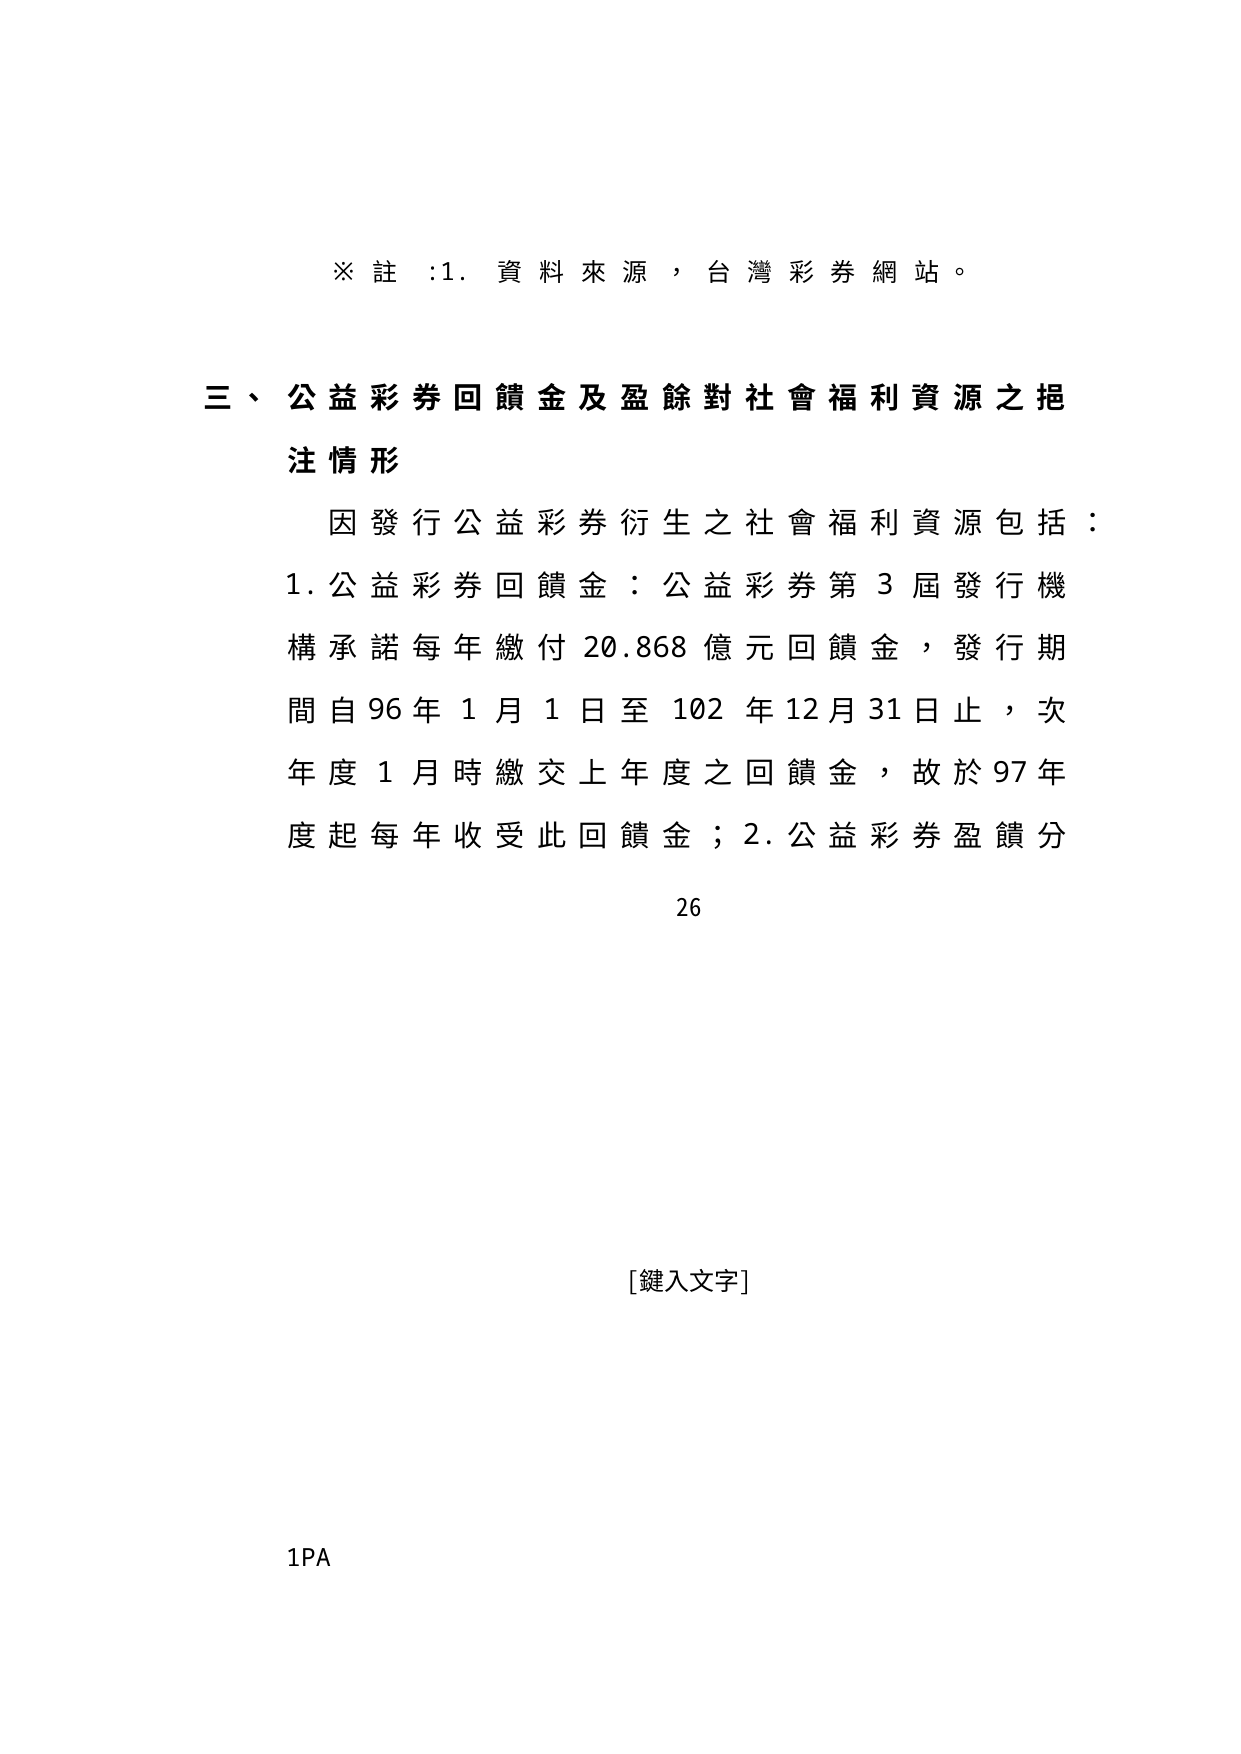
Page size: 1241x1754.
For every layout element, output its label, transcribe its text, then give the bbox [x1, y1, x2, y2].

text 三、公益彩券回饋金及盈餘對社會福利資源之挹注情形 [197, 354, 1072, 479]
text 因發行公益彩券衍生之社會福利資源包括：1.公益彩券回饋金：公益彩券第3屆發行機構承諾每年繳付20.868億元回饋金，發行期間自96年1月1日至102年12月31日止，次年度1月時繳交上年度之回饋金，故於97年度起每年收受此回饋金；2.公益彩券盈饋分配數：依規定公益彩券盈餘50％供地方政府辦理社會福利及慈善等公益活動、45％供國民年金、5％供全民健康保險準備之用，二者係因發行公益彩券衍生之社會福利資源，91年度以後，各年度回饋金及盈餘大多逾200億元(96年度除外為155億餘元，詳附表5)。 [256, 479, 1072, 854]
text ※註:1.資料來源，台灣彩券網站。 [286, 229, 1072, 292]
